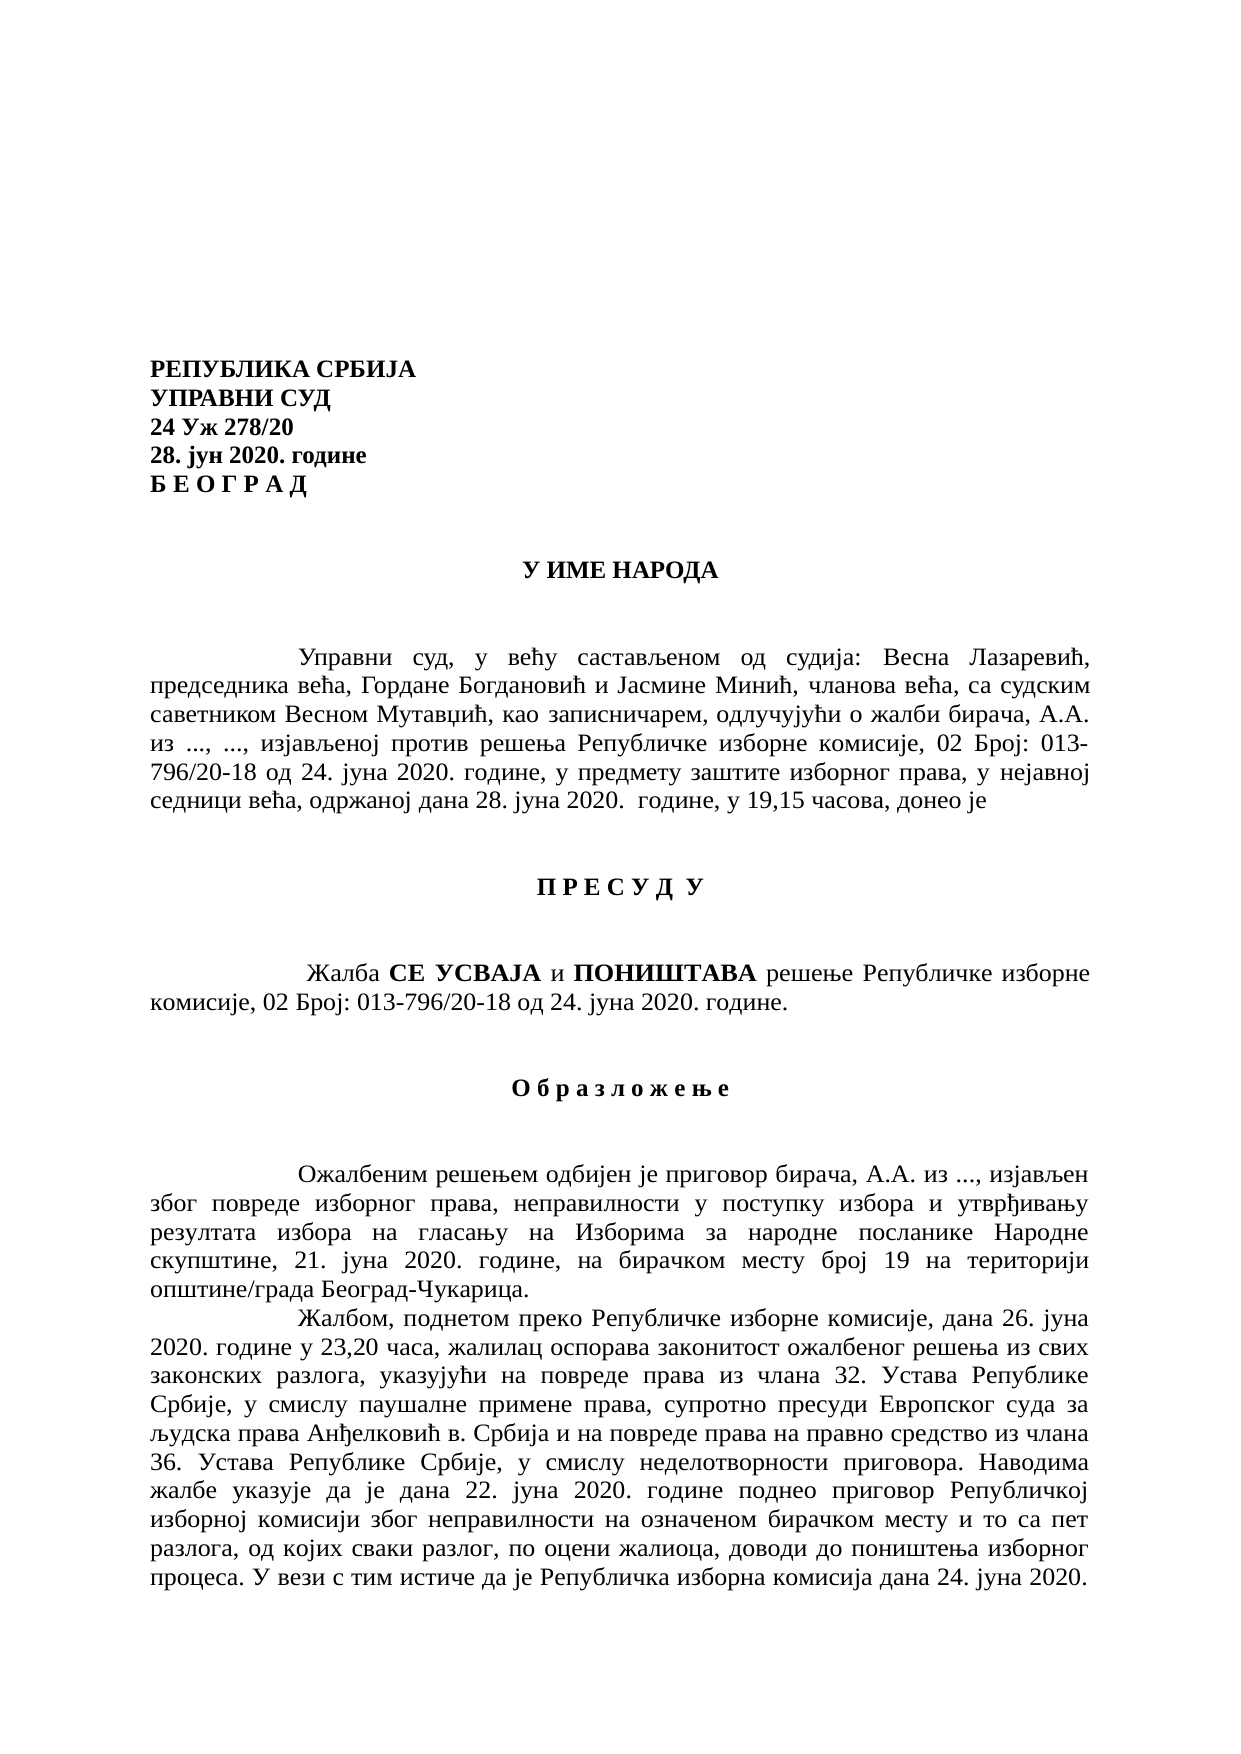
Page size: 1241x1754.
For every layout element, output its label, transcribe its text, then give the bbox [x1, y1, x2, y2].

text 28. јун 2020. године [150, 440, 1090, 469]
text Жалбом, поднетом преко Републичке изборне комисије, дана 26. јуна 2020. године у 23,20 часа, жалилац оспорава законитост ожалбеног решења из свих законских разлога, указујући на повреде права из члана 32. Устава Републике Србије, у смислу паушалне примене права, супротно пресуди Европског суда за људска права Анђелковић в. Србија и на повреде права на правно средство из члана 36. Устава Републике Србије, у смислу неделотворности приговора. Наводима жалбе указује да је дана 22. јуна 2020. године поднео приговор Републичкој изборној комисији због неправилности на означеном бирачком месту и то са пет разлога, од којих сваки разлог, по оцени жалиоца, доводи до поништења изборног процеса. У вези с тим истиче да је Републичка изборна комисија дана 24. јуна 2020. [150, 1303, 1090, 1590]
text У ИМЕ НАРОДА [150, 555, 1090, 584]
text Ожалбеним решењем одбијен је приговор бирача, A.A. из ..., изјављен због повреде изборног права, неправилности у поступку избора и утврђивању резултата избора на гласању на Изборима за народне посланике Народне скупштине, 21. јуна 2020. године, на бирачком месту број 19 на територији општине/града Београд-Чукарица. [150, 1159, 1090, 1303]
text УПРАВНИ СУД [150, 383, 1090, 412]
text РЕПУБЛИКА СРБИЈА [150, 148, 1090, 383]
text О б р а з л о ж е њ е [150, 1073, 1090, 1102]
text Жалба СЕ УСВАЈА и ПОНИШТАВА решење Републичке изборне комисије, 02 Број: 013-796/20-18 од 24. јуна 2020. године. [150, 958, 1090, 1015]
text Управни суд, у већу састављеном од судија: Весна Лазаревић, председника већа, Гордане Богдановић и Јасмине Минић, чланова већа, са судским саветником Весном Мутавџић, као записничарем, одлучујући о жалби бирача, A.A. из ..., ..., изјављеној против решења Републичке изборне комисије, 02 Број: 013-796/20-18 од 24. јуна 2020. године, у предмету заштите изборног права, у нејавној седници већа, одржаној дана 28. јуна 2020. године, у 19,15 часова, донео је [150, 642, 1090, 814]
text 24 Уж 278/20 [150, 412, 1090, 440]
text П Р Е С У Д У [150, 872, 1090, 900]
text Б Е О Г Р А Д [150, 469, 1090, 498]
